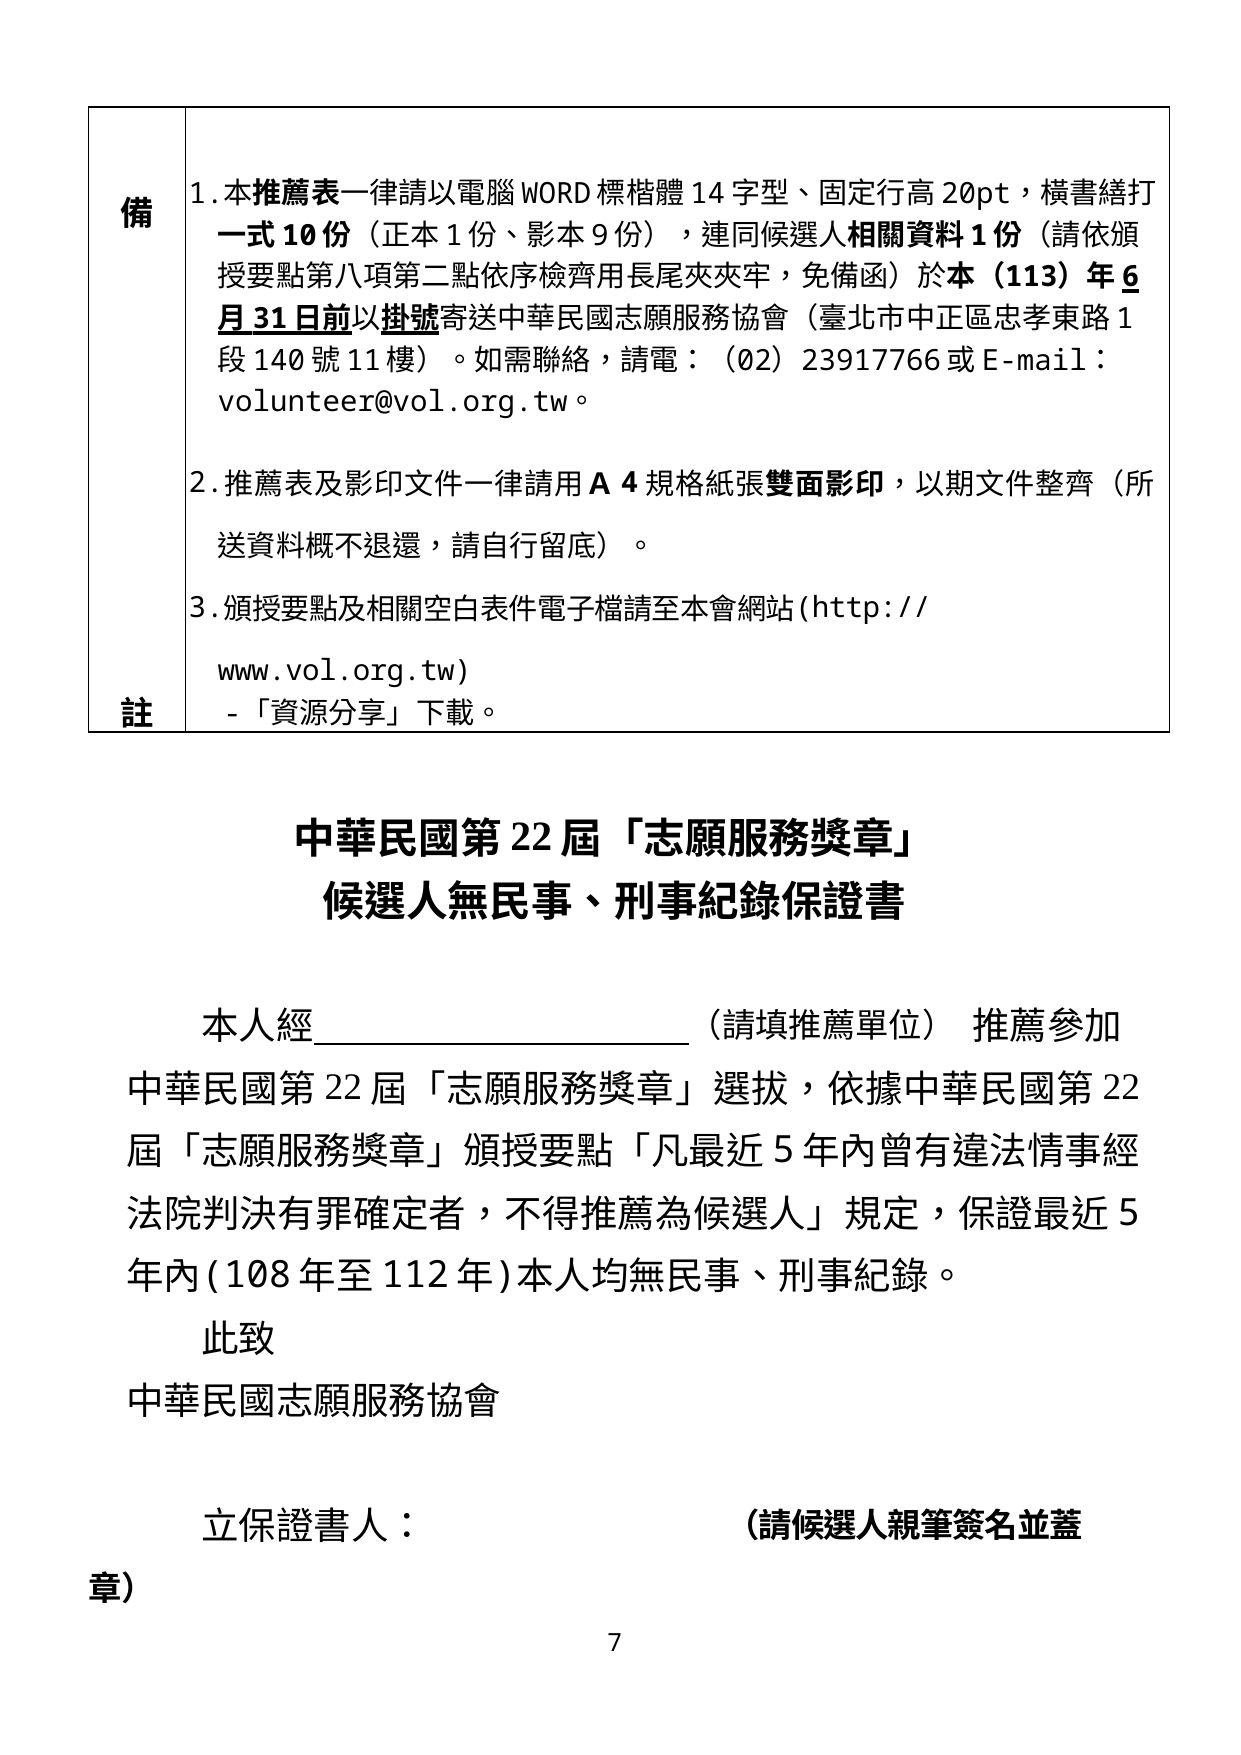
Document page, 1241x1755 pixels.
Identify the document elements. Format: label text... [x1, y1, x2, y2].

text 中華民國第22屆「志願服務獎章」 [89, 794, 1140, 856]
text 立保證書人： （請候選人親筆簽名並蓋章） [89, 1481, 1140, 1606]
text 此致 [89, 1294, 1140, 1356]
text 候選人無民事、刑事紀錄保證書 [89, 856, 1140, 919]
table_cell 備 註 [89, 108, 185, 731]
text 本人經 （請填推薦單位） 推薦參加 [89, 981, 1140, 1044]
text 中華民國第22屆「志願服務獎章」選拔，依據中華民國第22屆「志願服務獎章」頒授要點「凡最近5年內曾有違法情事經法院判決有罪確定者，不得推薦為候選人」規定，保證最近5年內(108年至112年)本人均無民事、刑事紀錄。 [126, 1044, 1140, 1294]
text 中華民國志願服務協會 [89, 1356, 1140, 1419]
table_cell 1.本推薦表一律請以電腦WORD標楷體14字型、固定行高20pt，橫書繕打一式10份（正本1份、影本9份），連同候選人相關資料1份（請依頒授要點第八項第二點依序檢齊用長尾夾夾牢，免備函）於本（113）年6月31日前以掛號寄送中華民國志願服務協會（臺北市中正區忠孝東路1段140號11樓）。如需聯絡，請電：（02）23917766或E-mail：volunteer@vol.org.tw。 2.推薦表及影印文件一律請用Ａ4規格紙張雙面影印，以期文件整齊（所送資料概不退還，請自行留底）。 3.頒授要點及相關空白表件電子檔請至本會網站(http://www.vol.org.tw) -「資源分享」下載。 [186, 108, 1169, 731]
